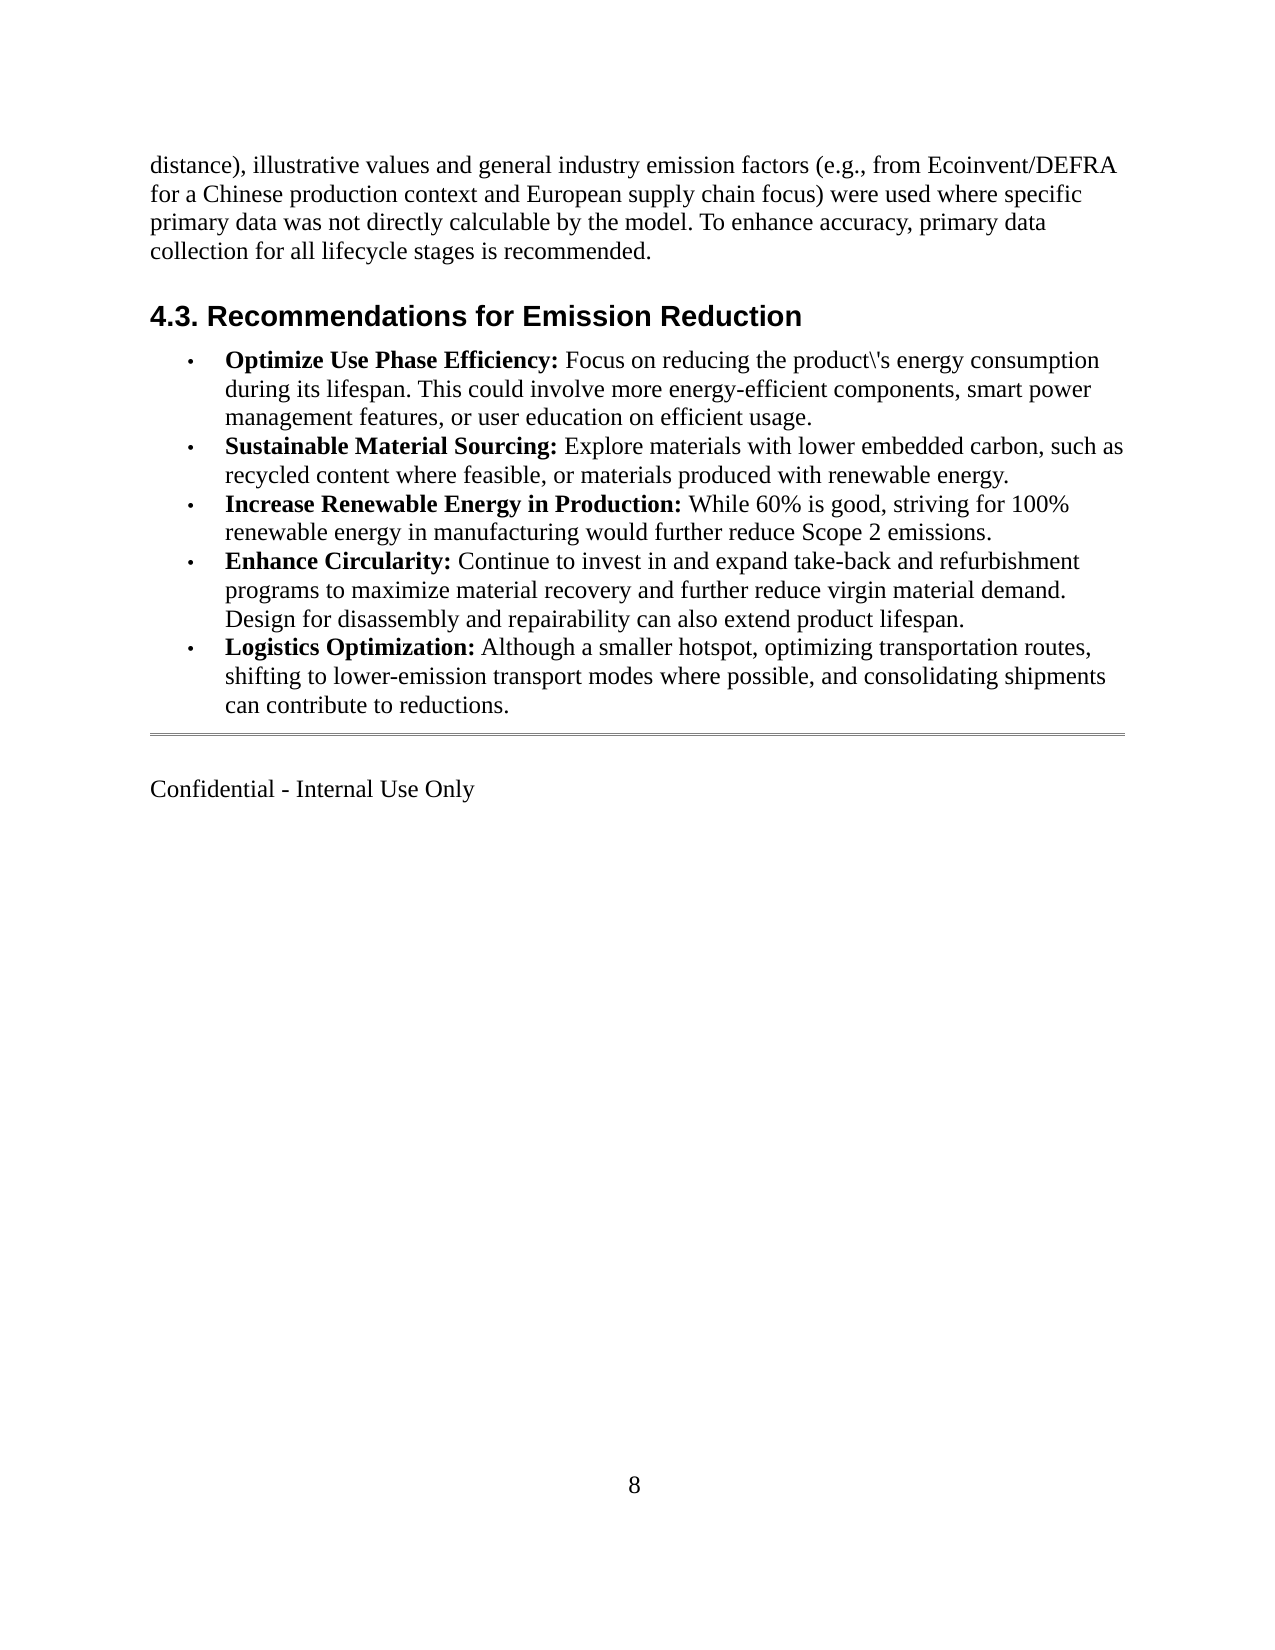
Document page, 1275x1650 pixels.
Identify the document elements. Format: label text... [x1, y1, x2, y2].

list Optimize Use Phase Efficiency: Focus on reducing the product\'s energy consumption during its lifespan. This could involve more energy-efficient components, smart power management features, or user education on efficient usage. [187, 345, 1125, 431]
list Enhance Circularity: Continue to invest in and expand take-back and refurbishment programs to maximize material recovery and further reduce virgin material demand. Design for disassembly and repairability can also extend product lifespan. [187, 546, 1125, 632]
list Sustainable Material Sourcing: Explore materials with lower embedded carbon, such as recycled content where feasible, or materials produced with renewable energy. [187, 431, 1125, 489]
list Increase Renewable Energy in Production: While 60% is good, striving for 100% renewable energy in manufacturing would further reduce Scope 2 emissions. [187, 489, 1125, 546]
text Confidential - Internal Use Only [150, 774, 1125, 803]
text distance), illustrative values and general industry emission factors (e.g., from Ecoinvent/DEFRA for a Chinese production context and European supply chain focus) were used where specific primary data was not directly calculable by the model. To enhance accuracy, primary data collection for all lifecycle stages is recommended. [150, 150, 1125, 265]
subtitle 4.3. Recommendations for Emission Reduction [150, 299, 1125, 332]
list Logistics Optimization: Although a smaller hotspot, optimizing transportation routes, shifting to lower-emission transport modes where possible, and consolidating shipments can contribute to reductions. [187, 632, 1125, 719]
